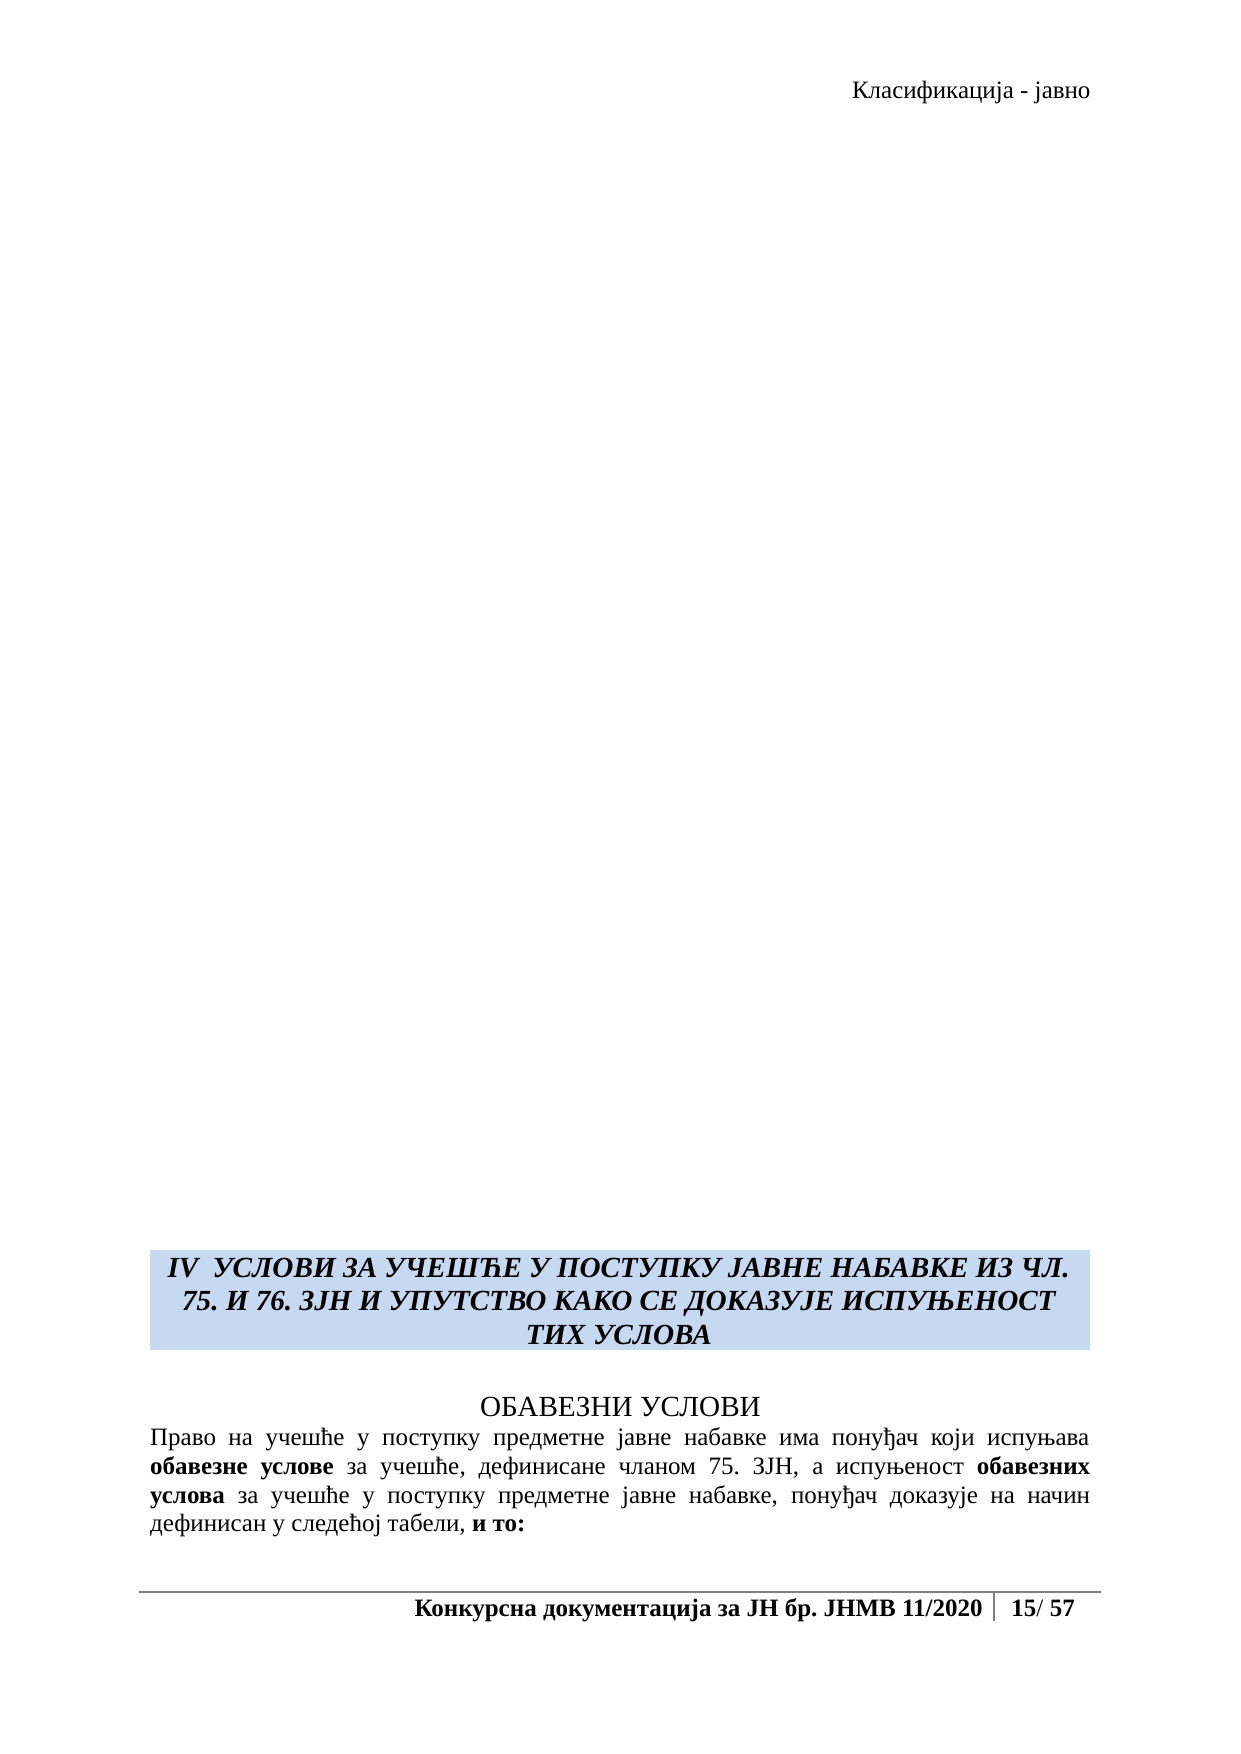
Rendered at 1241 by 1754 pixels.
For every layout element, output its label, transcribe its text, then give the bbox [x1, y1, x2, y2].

text ОБАВЕЗНИ УСЛОВИ [150, 1389, 1090, 1422]
text IV УСЛОВИ ЗА УЧЕШЋЕ У ПОСТУПКУ ЈАВНЕ НАБАВКЕ ИЗ ЧЛ. 75. И 76. ЗЈН И УПУТСТВО КАКО СЕ ДОКАЗУЈЕ ИСПУЊЕНОСТ ТИХ УСЛОВА [150, 1250, 1090, 1350]
list Право на учешће у поступку предметне јавне набавке има понуђач који испуњава обавезне услове за учешће, дефинисане чланом 75. ЗЈН, а испуњеност обавезних услова за учешће у поступку предметне јавне набавке, понуђач доказује на начин дефинисан у следећој табели, и то: [150, 1422, 1090, 1537]
